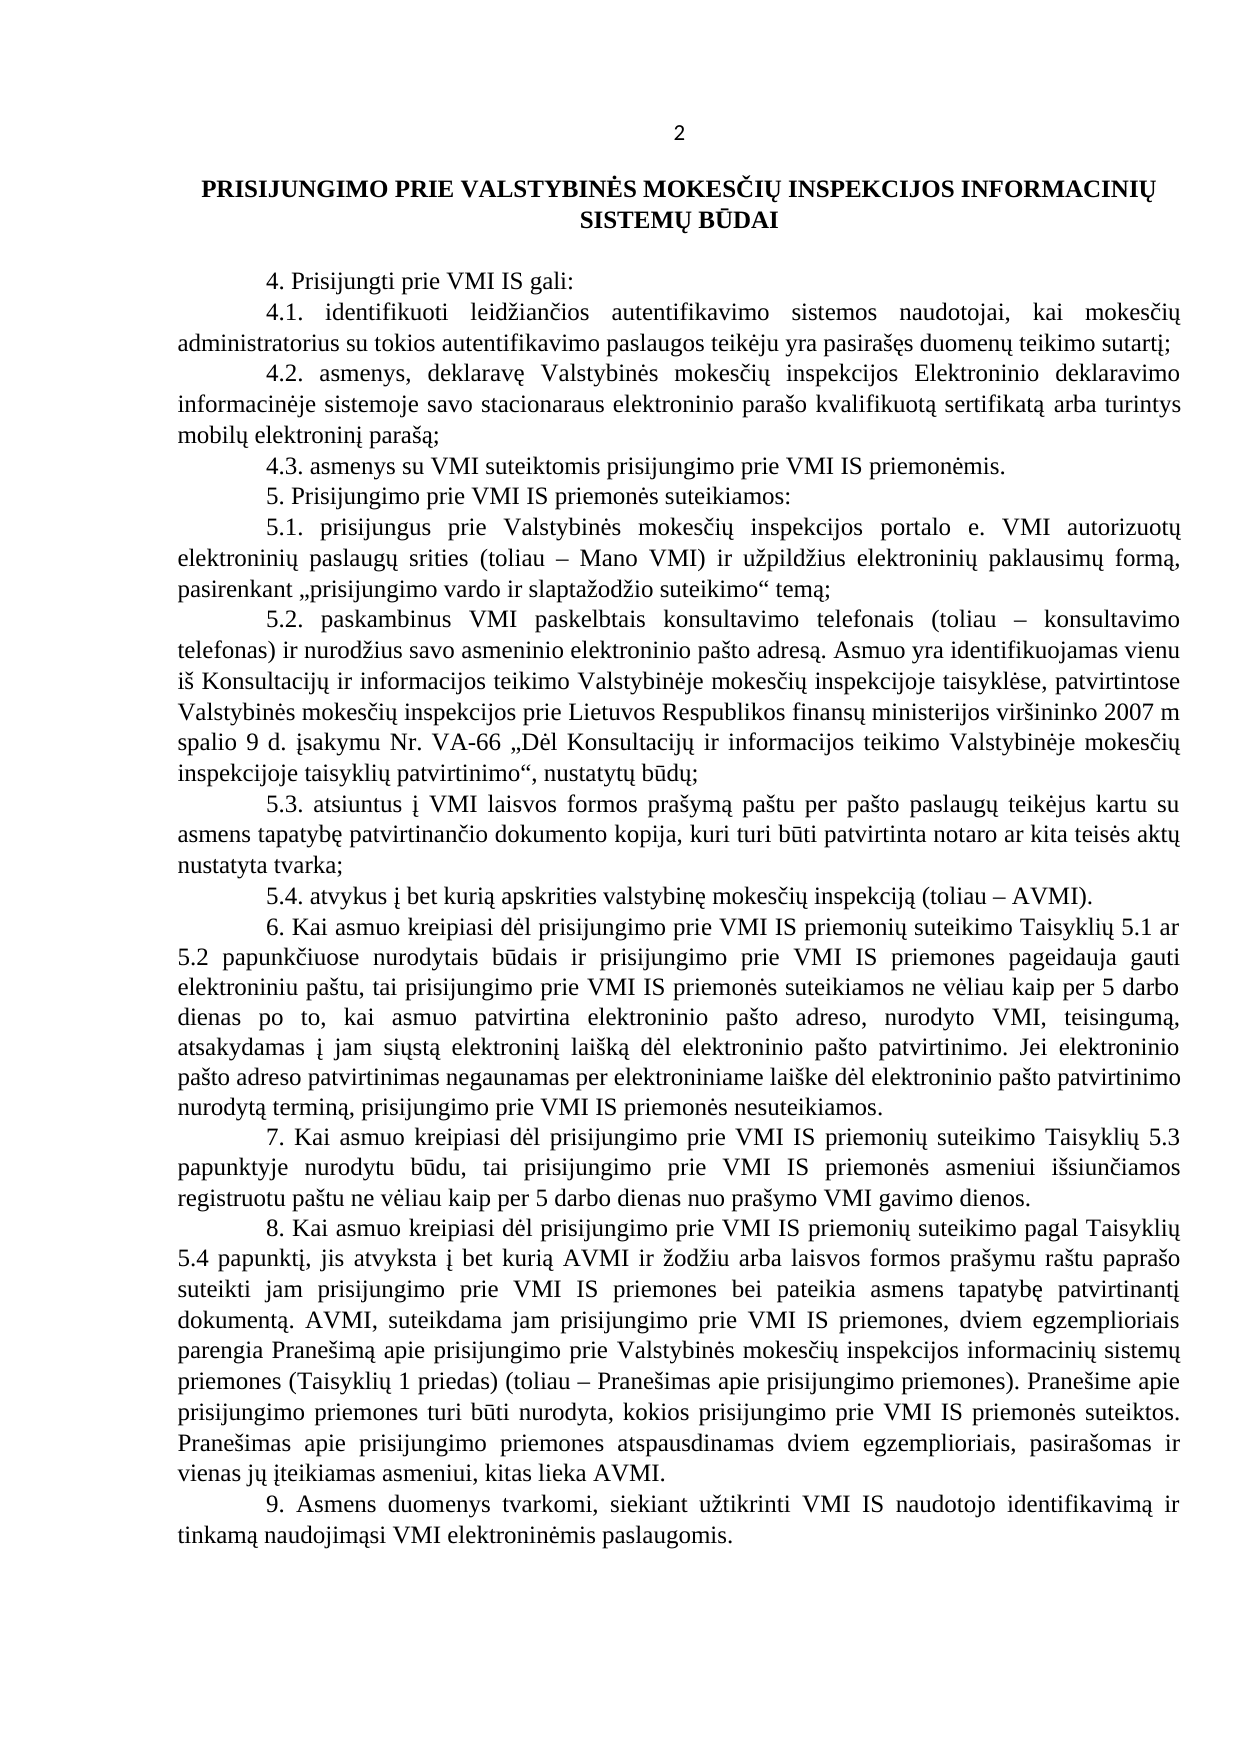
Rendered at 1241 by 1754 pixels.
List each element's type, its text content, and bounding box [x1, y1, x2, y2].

text 9. Asmens duomenys tvarkomi, siekiant užtikrinti VMI IS naudotojo identifikavimą ir tinkamą naudojimąsi VMI elektroninėmis paslaugomis. [177, 1489, 1181, 1549]
text 5.3. atsiuntus į VMI laisvos formos prašymą paštu per pašto paslaugų teikėjus kartu su asmens tapatybę patvirtinančio dokumento kopija, kuri turi būti patvirtinta notaro ar kita teisės aktų nustatyta tvarka; [177, 789, 1181, 879]
text 8. Kai asmuo kreipiasi dėl prisijungimo prie VMI IS priemonių suteikimo pagal Taisyklių 5.4 papunktį, jis atvyksta į bet kurią AVMI ir žodžiu arba laisvos formos prašymu raštu paprašo suteikti jam prisijungimo prie VMI IS priemones bei pateikia asmens tapatybę patvirtinantį dokumentą. AVMI, suteikdama jam prisijungimo prie VMI IS priemones, dviem egzemplioriais parengia Pranešimą apie prisijungimo prie Valstybinės mokesčių inspekcijos informacinių sistemų priemones (Taisyklių 1 priedas) (toliau – Pranešimas apie prisijungimo priemones). Pranešime apie prisijungimo priemones turi būti nurodyta, kokios prisijungimo prie VMI IS priemonės suteiktos. Pranešimas apie prisijungimo priemones atspausdinamas dviem egzemplioriais, pasirašomas ir vienas jų įteikiamas asmeniui, kitas lieka AVMI. [177, 1213, 1181, 1487]
text 4.2. asmenys, deklaravę Valstybinės mokesčių inspekcijos Elektroninio deklaravimo informacinėje sistemoje savo stacionaraus elektroninio parašo kvalifikuotą sertifikatą arba turintys mobilų elektroninį parašą; [177, 358, 1181, 449]
text 5.2. paskambinus VMI paskelbtais konsultavimo telefonais (toliau – konsultavimo telefonas) ir nurodžius savo asmeninio elektroninio pašto adresą. Asmuo yra identifikuojamas vienu iš Konsultacijų ir informacijos teikimo Valstybinėje mokesčių inspekcijoje taisyklėse, patvirtintose Valstybinės mokesčių inspekcijos prie Lietuvos Respublikos finansų ministerijos viršininko 2007 m spalio 9 d. įsakymu Nr. VA-66 „Dėl Konsultacijų ir informacijos teikimo Valstybinėje mokesčių inspekcijoje taisyklių patvirtinimo“, nustatytų būdų; [177, 604, 1181, 787]
text 4.1. identifikuoti leidžiančios autentifikavimo sistemos naudotojai, kai mokesčių administratorius su tokios autentifikavimo paslaugos teikėju yra pasirašęs duomenų teikimo sutartį; [177, 297, 1181, 357]
text PRISIJUNGIMO PRIE VALSTYBINĖS MOKESČIŲ INSPEKCIJOS INFORMACINIŲ SISTEMŲ BŪDAI [177, 174, 1181, 234]
text 5.1. prisijungus prie Valstybinės mokesčių inspekcijos portalo e. VMI autorizuotų elektroninių paslaugų srities (toliau – Mano VMI) ir užpildžius elektroninių paklausimų formą, pasirenkant „prisijungimo vardo ir slaptažodžio suteikimo“ temą; [177, 512, 1181, 602]
text 4.3. asmenys su VMI suteiktomis prisijungimo prie VMI IS priemonėmis. [177, 451, 1181, 479]
text 6. Kai asmuo kreipiasi dėl prisijungimo prie VMI IS priemonių suteikimo Taisyklių 5.1 ar 5.2 papunkčiuose nurodytais būdais ir prisijungimo prie VMI IS priemones pageidauja gauti elektroniniu paštu, tai prisijungimo prie VMI IS priemonės suteikiamos ne vėliau kaip per 5 darbo dienas po to, kai asmuo patvirtina elektroninio pašto adreso, nurodyto VMI, teisingumą, atsakydamas į jam siųstą elektroninį laišką dėl elektroninio pašto patvirtinimo. Jei elektroninio pašto adreso patvirtinimas negaunamas per elektroniniame laiške dėl elektroninio pašto patvirtinimo nurodytą terminą, prisijungimo prie VMI IS priemonės nesuteikiamos. [177, 912, 1181, 1121]
text 4. Prisijungti prie VMI IS gali: [177, 266, 1181, 295]
text 5.4. atvykus į bet kurią apskrities valstybinę mokesčių inspekciją (toliau – AVMI). [177, 881, 1181, 910]
text 7. Kai asmuo kreipiasi dėl prisijungimo prie VMI IS priemonių suteikimo Taisyklių 5.3 papunktyje nurodytu būdu, tai prisijungimo prie VMI IS priemonės asmeniui išsiunčiamos registruotu paštu ne vėliau kaip per 5 darbo dienas nuo prašymo VMI gavimo dienos. [177, 1122, 1181, 1211]
text 5. Prisijungimo prie VMI IS priemonės suteikiamos: [177, 481, 1181, 510]
